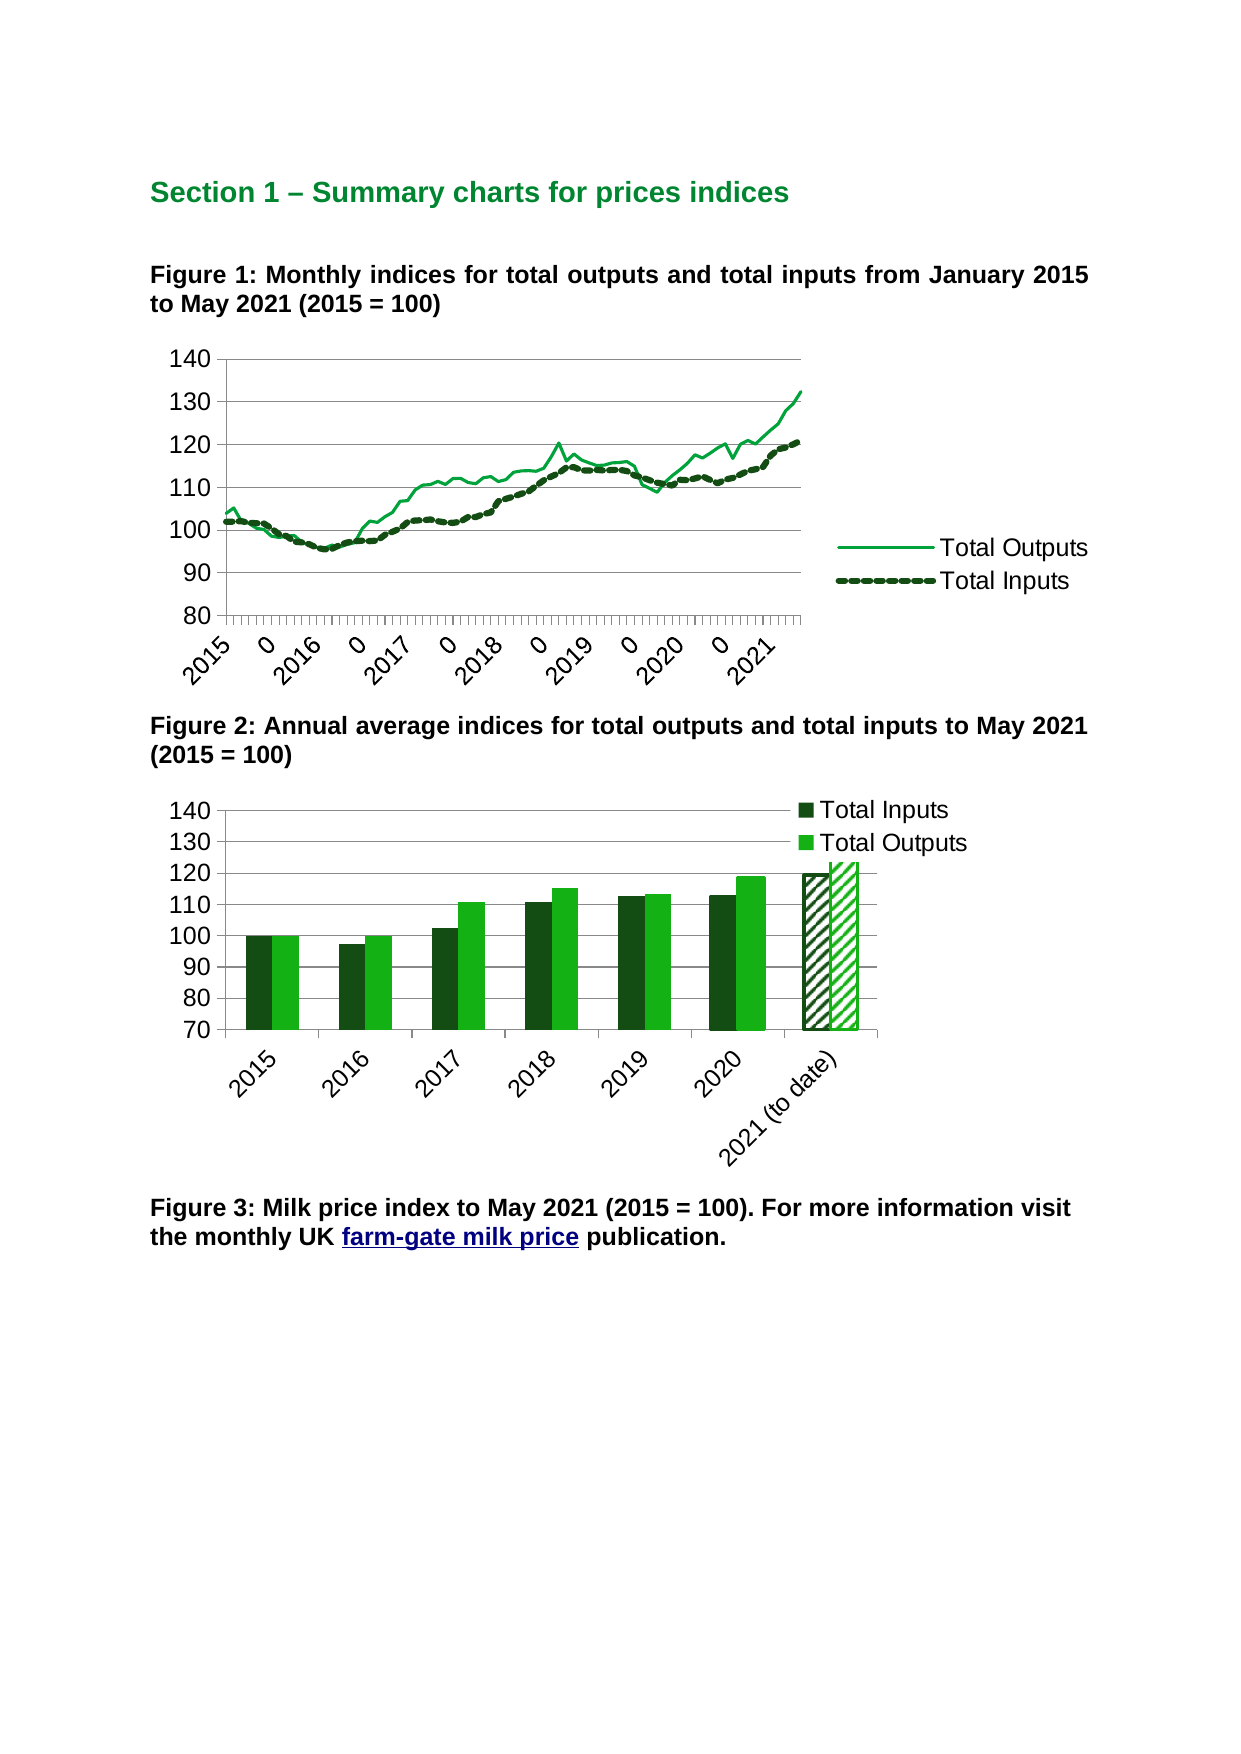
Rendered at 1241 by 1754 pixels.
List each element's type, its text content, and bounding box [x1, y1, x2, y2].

text Figure 2: Annual average indices for total outputs and total inputs to May 2021 (2015 = 100) [150, 711, 1090, 769]
text Figure 1: Monthly indices for total outputs and total inputs from January 2015 to May 2021 (2015 = 100) [150, 260, 1090, 318]
text Figure 3: Milk price index to May 2021 (2015 = 100). For more information visit the monthly UK farm-gate milk price publication. [150, 1193, 1090, 1251]
subtitle Section 1 – Summary charts for prices indices [150, 175, 1090, 208]
